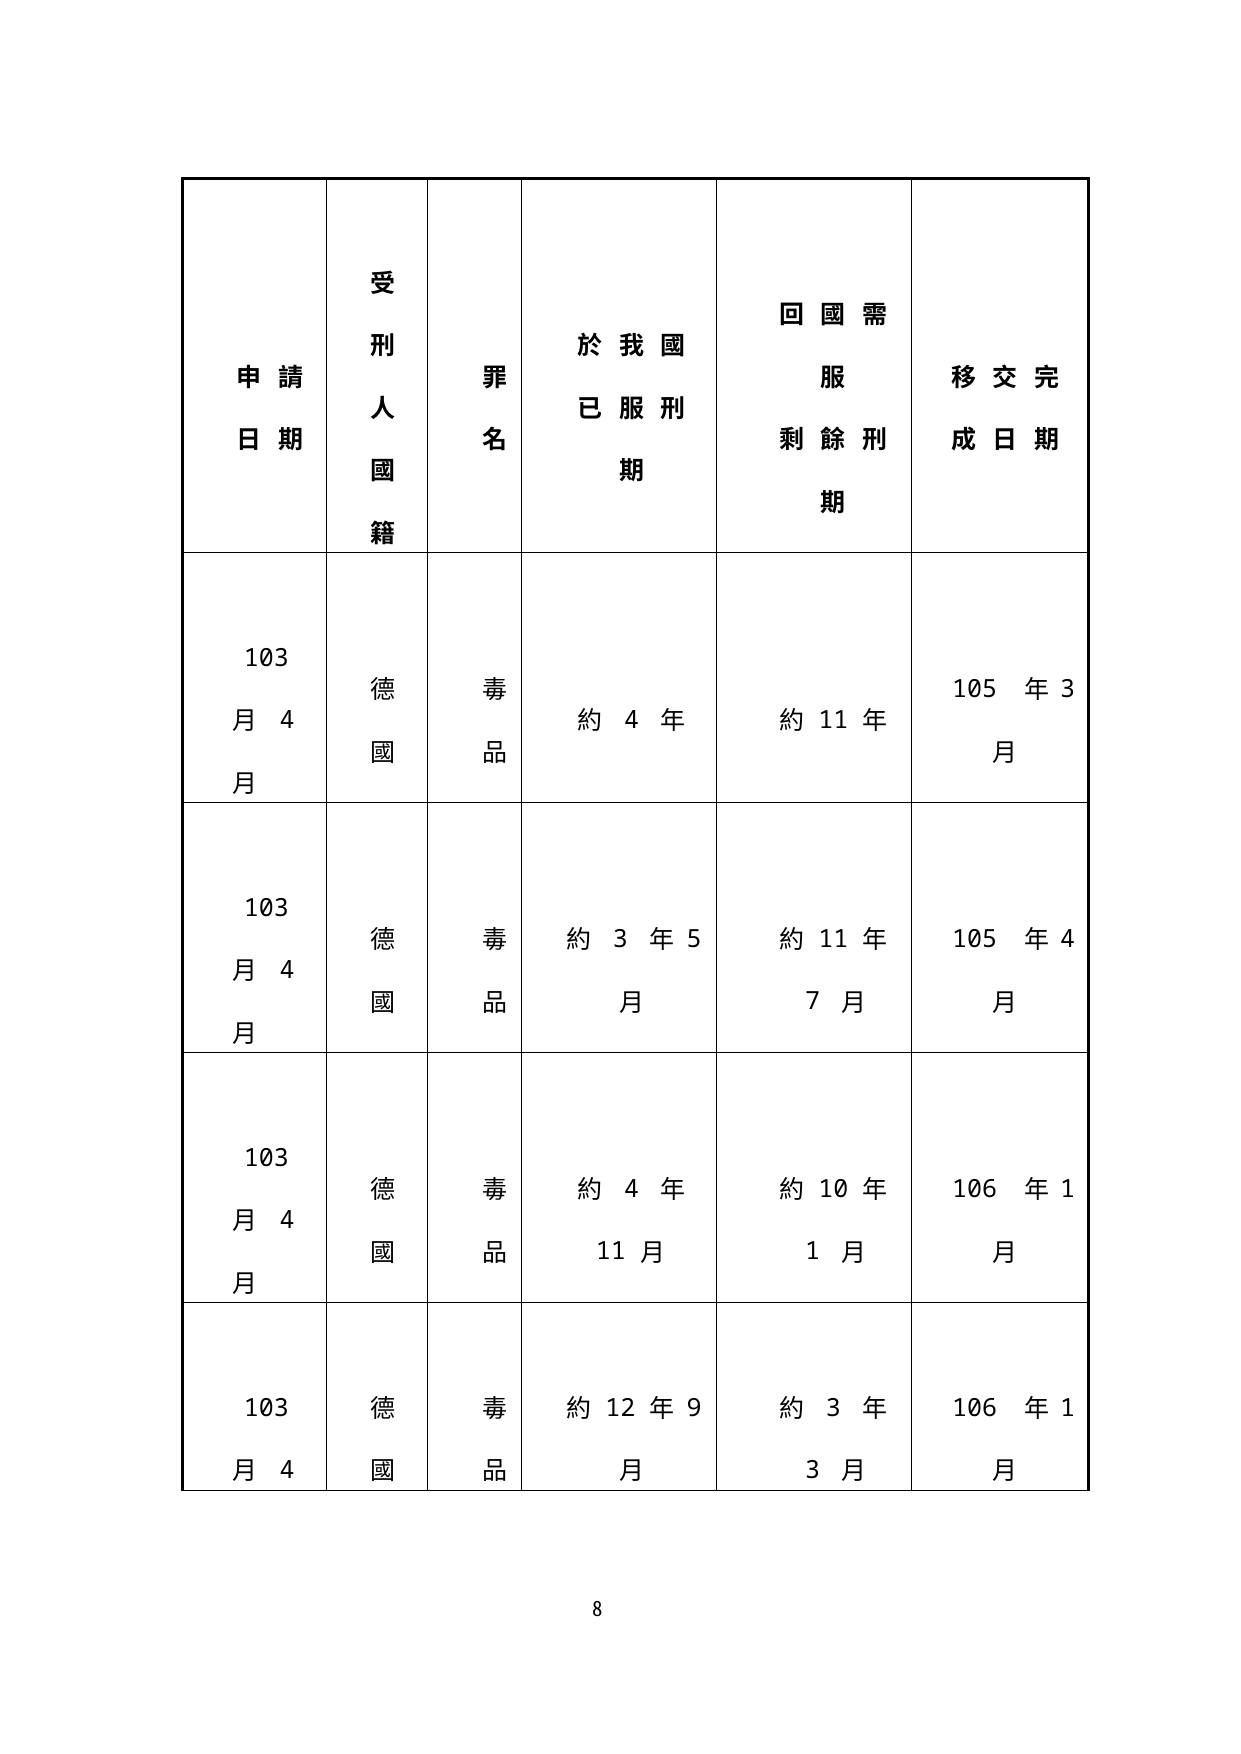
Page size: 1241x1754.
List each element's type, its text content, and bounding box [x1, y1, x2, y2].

table_cell 約4年 [522, 553, 716, 802]
table_header 申請日期 [184, 180, 326, 552]
table_cell 103月4月 [184, 803, 326, 1052]
table_cell 約11年 [717, 553, 911, 802]
table_cell 105年4月 [912, 803, 1087, 1052]
table_header 罪名 [428, 180, 521, 552]
table_cell 德國 [327, 1303, 427, 1490]
table_cell 德國 [327, 553, 427, 802]
table_cell 約3年3月 [717, 1303, 911, 1490]
table_cell 106年1月 [912, 1053, 1087, 1302]
table_cell 德國 [327, 1053, 427, 1302]
table_cell 毒品 [428, 803, 521, 1052]
table_header 受刑人 國籍 [327, 180, 427, 552]
table_cell 約3年5月 [522, 803, 716, 1052]
table_header 回國需服 剩餘刑期 [717, 180, 911, 552]
table_cell 103月4月 [184, 1053, 326, 1302]
table_cell 約12年9月 [522, 1303, 716, 1490]
table_cell 約11年7月 [717, 803, 911, 1052]
table_cell 德國 [327, 803, 427, 1052]
table_cell 103月4 [184, 1303, 326, 1490]
table_cell 約10年1月 [717, 1053, 911, 1302]
table_cell 毒品 [428, 1053, 521, 1302]
table_cell 105年3月 [912, 553, 1087, 802]
table_cell 毒品 [428, 553, 521, 802]
table_cell 約4年11月 [522, 1053, 716, 1302]
table_header 移交完成日期 [912, 180, 1087, 552]
table_cell 毒品 [428, 1303, 521, 1490]
table_cell 103月4月 [184, 553, 326, 802]
table_cell 106年1月 [912, 1303, 1087, 1490]
table_header 於我國 已服刑期 [522, 180, 716, 552]
